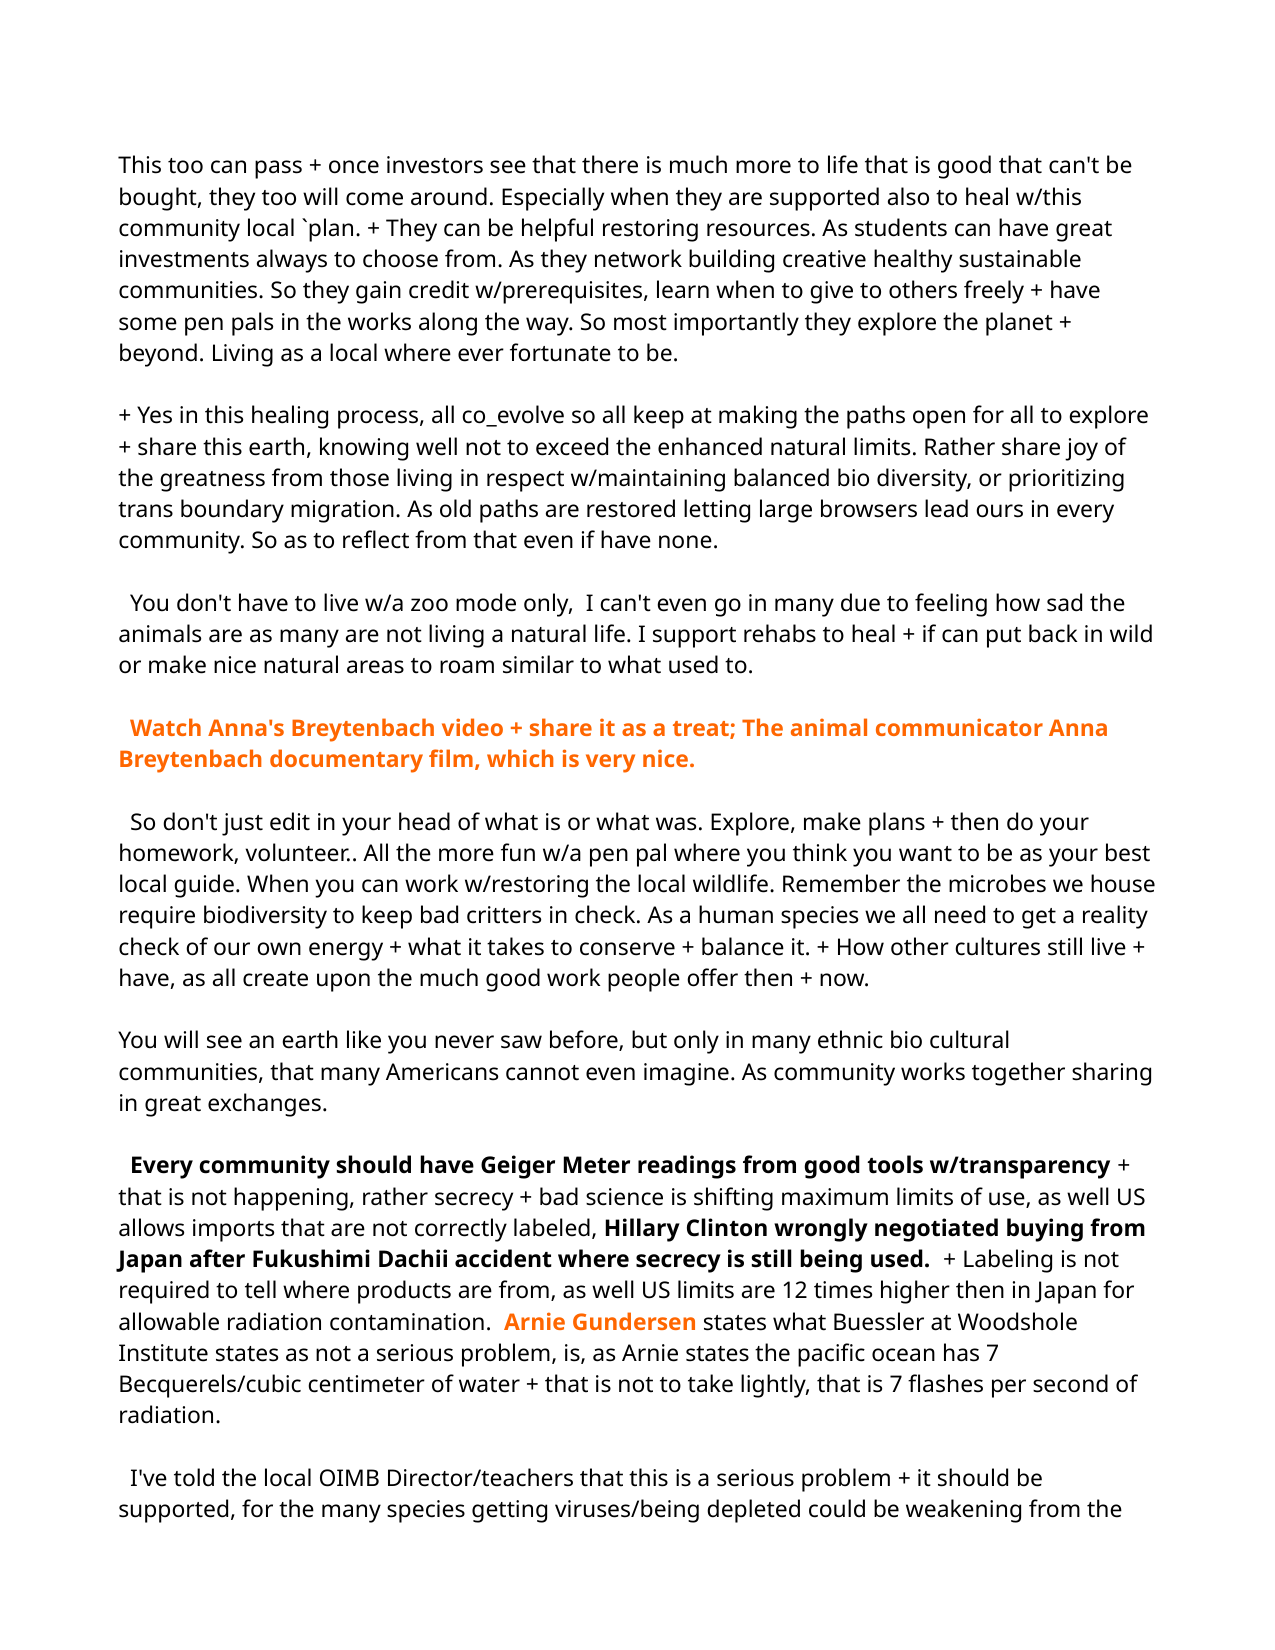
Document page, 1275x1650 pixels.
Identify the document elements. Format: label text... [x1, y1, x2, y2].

text You will see an earth like you never saw before, but only in many ethnic bio cultural communities, that many Americans cannot even imagine. As community works together sharing in great exchanges. [118, 1024, 1157, 1118]
text This too can pass + once investors see that there is much more to life that is good that can't be bought, they too will come around. Especially when they are supported also to heal w/this community local `plan. + They can be helpful restoring resources. As students can have great investments always to choose from. As they network building creative healthy sustainable communities. So they gain credit w/prerequisites, learn when to give to others freely + have some pen pals in the works along the way. So most importantly they explore the planet + beyond. Living as a local where ever fortunate to be. [118, 149, 1157, 368]
text You don't have to live w/a zoo mode only, I can't even go in many due to feeling how sad the animals are as many are not living a natural life. I support rehabs to heal + if can put back in wild or make nice natural areas to roam similar to what used to. [118, 587, 1157, 681]
text So don't just edit in your head of what is or what was. Explore, make plans + then do your homework, volunteer.. All the more fun w/a pen pal where you think you want to be as your best local guide. When you can work w/restoring the local wildlife. Remember the microbes we house require biodiversity to keep bad critters in check. As a human species we all need to get a reality check of our own energy + what it takes to conserve + balance it. + How other cultures still live + have, as all create upon the much good work people offer then + now. [118, 806, 1157, 993]
text I've told the local OIMB Director/teachers that this is a serious problem + it should be supported, for the many species getting viruses/being depleted could be weakening from the [118, 1462, 1157, 1524]
text + Yes in this healing process, all co_evolve so all keep at making the paths open for all to explore + share this earth, knowing well not to exceed the enhanced natural limits. Rather share joy of the greatness from those living in respect w/maintaining balanced bio diversity, or prioritizing trans boundary migration. As old paths are restored letting large browsers lead ours in every community. So as to reflect from that even if have none. [118, 399, 1157, 556]
text Every community should have Geiger Meter readings from good tools w/transparency + that is not happening, rather secrecy + bad science is shifting maximum limits of use, as well US allows imports that are not correctly labeled, Hillary Clinton wrongly negotiated buying from Japan after Fukushimi Dachii accident where secrecy is still being used. + Labeling is not required to tell where products are from, as well US limits are 12 times higher then in Japan for allowable radiation contamination. Arnie Gundersen states what Buessler at Woodshole Institute states as not a serious problem, is, as Arnie states the pacific ocean has 7 Becquerels/cubic centimeter of water + that is not to take lightly, that is 7 flashes per second of radiation. [118, 1149, 1157, 1431]
text Watch Anna's Breytenbach video + share it as a treat; The animal communicator Anna Breytenbach documentary film, which is very nice. [118, 712, 1157, 774]
